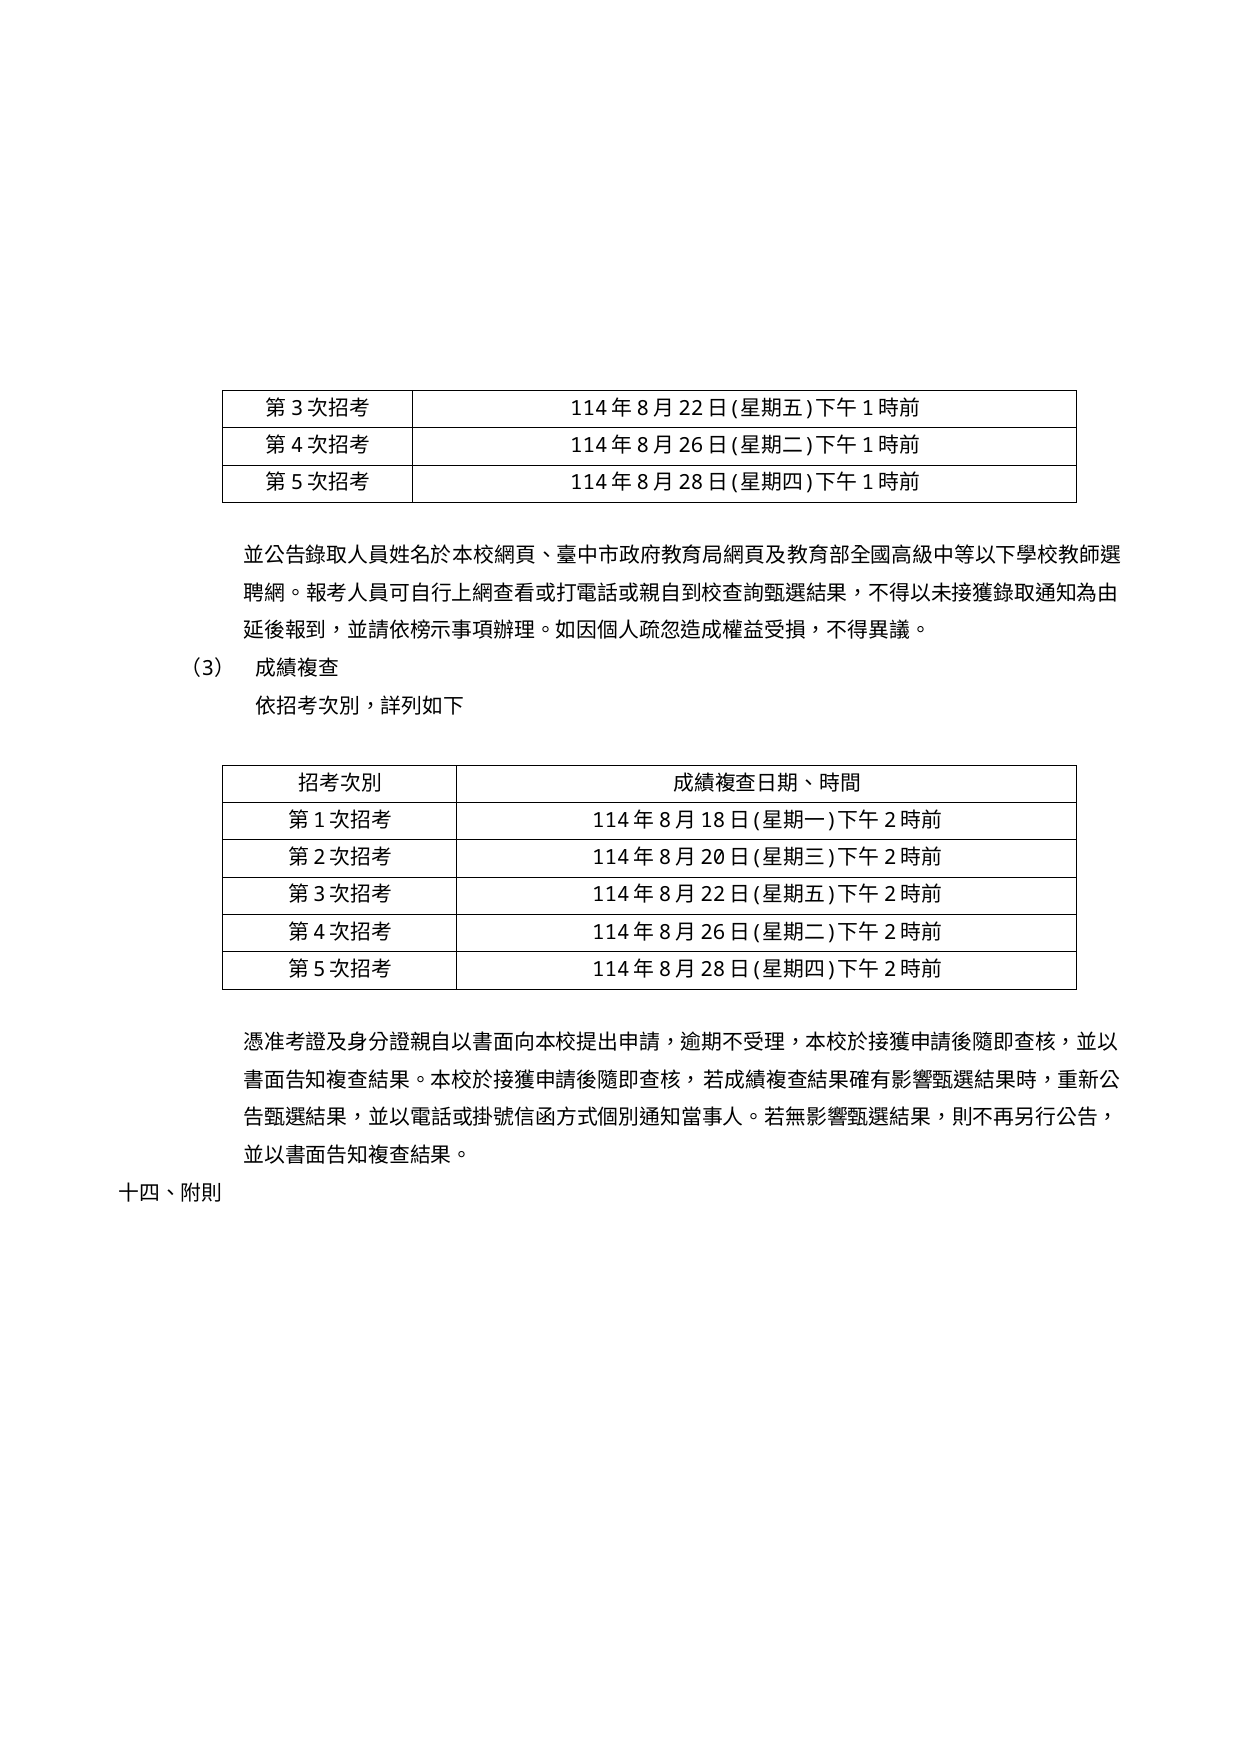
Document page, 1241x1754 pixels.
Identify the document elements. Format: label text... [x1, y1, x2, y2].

table_cell 第4次招考 [223, 428, 412, 464]
text 並公告錄取人員姓名於本校網頁、臺中市政府教育局網頁及教育部全國高級中等以下學校教師選聘網。報考人員可自行上網查看或打電話或親自到校查詢甄選結果，不得以未接獲錄取通知為由延後報到，並請依榜示事項辦理。如因個人疏忽造成權益受損，不得異議。 [243, 538, 1122, 644]
table_cell 第5次招考 [223, 466, 412, 502]
table_cell 114年8月18日(星期一)下午2時前 [457, 803, 1076, 839]
table_cell 114年8月22日(星期五)下午1時前 [413, 391, 1076, 427]
table_cell 114年8月26日(星期二)下午1時前 [413, 428, 1076, 464]
table_cell 第2次招考 [223, 840, 456, 877]
text 依招考次別，詳列如下 [256, 689, 1122, 719]
table_cell 第3次招考 [223, 878, 456, 914]
table_cell 第3次招考 [223, 391, 412, 427]
table_header 成績複查日期、時間 [457, 766, 1076, 802]
table_cell 114年8月28日(星期四)下午2時前 [457, 952, 1076, 988]
table_cell 114年8月28日(星期四)下午1時前 [413, 466, 1076, 502]
table_cell 114年8月22日(星期五)下午2時前 [457, 878, 1076, 914]
text 憑准考證及身分證親自以書面向本校提出申請，逾期不受理，本校於接獲申請後隨即查核，並以書面告知複查結果。本校於接獲申請後隨即查核，若成績複查結果確有影響甄選結果時，重新公告甄選結果，並以電話或掛號信函方式個別通知當事人。若無影響甄選結果，則不再另行公告，並以書面告知複查結果。 [243, 1025, 1122, 1168]
table_cell 第4次招考 [223, 915, 456, 951]
table_cell 第5次招考 [223, 952, 456, 988]
table_cell 第1次招考 [223, 803, 456, 839]
list 成績複查 [181, 651, 1122, 682]
table_cell 114年8月26日(星期二)下午2時前 [457, 915, 1076, 951]
text 十四、附則 [118, 1176, 1122, 1206]
table_header 招考次別 [223, 766, 456, 802]
table_cell 114年8月20日(星期三)下午2時前 [457, 840, 1076, 877]
